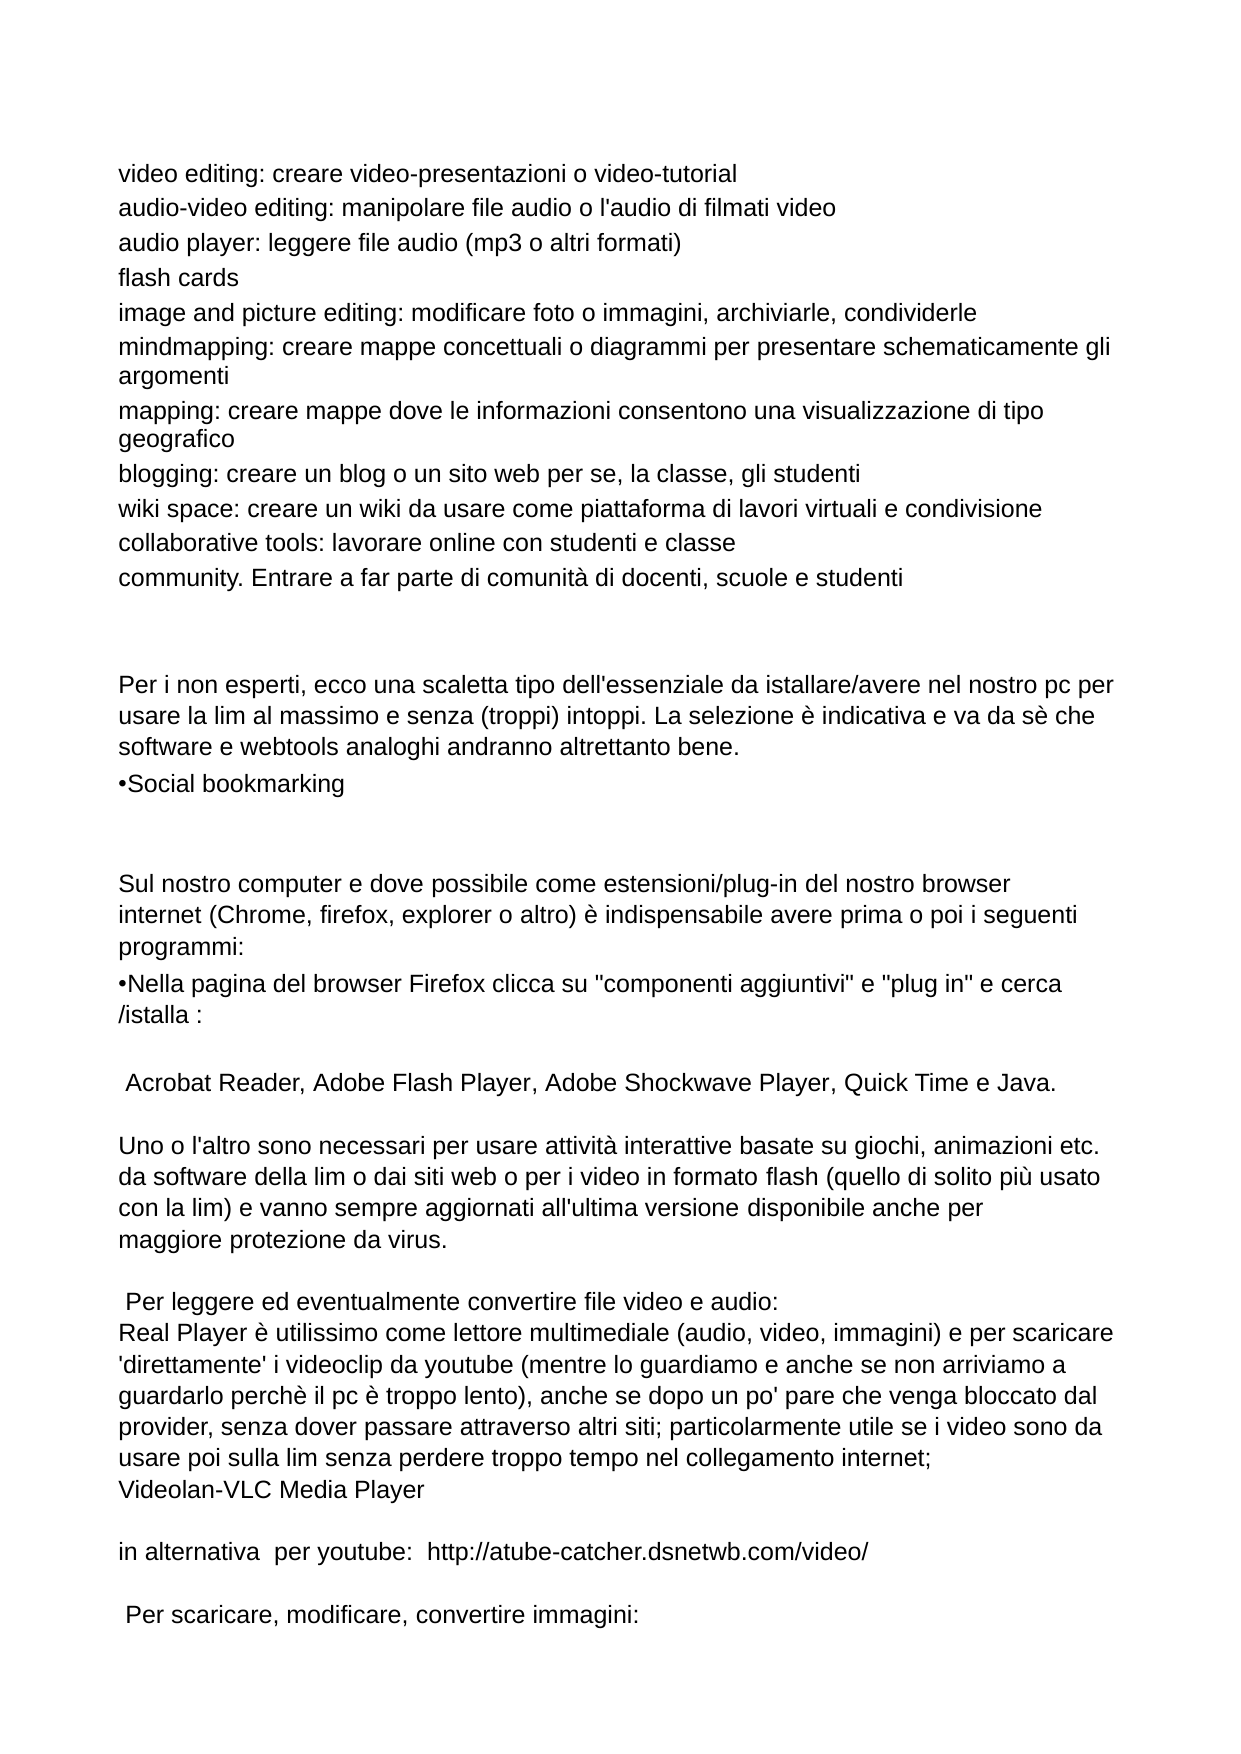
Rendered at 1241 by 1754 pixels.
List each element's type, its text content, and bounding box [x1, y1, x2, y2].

text Acrobat Reader, Adobe Flash Player, Adobe Shockwave Player, Quick Time e Java. Uno o l'altro sono necessari per usare attività interattive basate su giochi, animazioni etc. da software della lim o dai siti web o per i video in formato flash (quello di solito più usato con la lim) e vanno sempre aggiornati all'ultima versione disponibile anche per maggiore protezione da virus. Per leggere ed eventualmente convertire file video e audio: Real Player è utilissimo come lettore multimediale (audio, video, immagini) e per scaricare 'direttamente' i videoclip da youtube (mentre lo guardiamo e anche se non arriviamo a guardarlo perchè il pc è troppo lento), anche se dopo un po' pare che venga bloccato dal provider, senza dover passare attraverso altri siti; particolarmente utile se i video sono da usare poi sulla lim senza perdere troppo tempo nel collegamento internet; Videolan-VLC Media Player in alternativa per youtube: http://atube-catcher.dsnetwb.com/video/ Per scaricare, modificare, convertire immagini: [118, 1035, 1122, 1628]
list Social bookmarking [118, 767, 1122, 829]
text image and picture editing: modificare foto o immagini, archiviarle, condividerle [118, 297, 1122, 326]
text wiki space: creare un wiki da usare come piattaforma di lavori virtuali e condivisione [118, 494, 1122, 522]
list Nella pagina del browser Firefox clicca su "componenti aggiuntivi" e "plug in" e cerca /istalla : [118, 966, 1122, 1029]
text collaborative tools: lavorare online con studenti e classe [118, 528, 1122, 557]
text Per i non esperti, ecco una scaletta tipo dell'essenziale da istallare/avere nel nostro pc per usare la lim al massimo e senza (troppi) intoppi. La selezione è indicativa e va da sè che software e webtools analoghi andranno altrettanto bene. [118, 667, 1122, 761]
text mapping: creare mappe dove le informazioni consentono una visualizzazione di tipo geografico [118, 396, 1122, 453]
text audio-video editing: manipolare file audio o l'audio di filmati video [118, 193, 1122, 222]
text audio player: leggere file audio (mp3 o altri formati) [118, 228, 1122, 257]
text mindmapping: creare mappe concettuali o diagrammi per presentare schematicamente gli argomenti [118, 332, 1122, 390]
text Sul nostro computer e dove possibile come estensioni/plug-in del nostro browser internet (Chrome, firefox, explorer o altro) è indispensabile avere prima o poi i seguenti programmi: [118, 835, 1122, 960]
text blogging: creare un blog o un sito web per se, la classe, gli studenti [118, 459, 1122, 488]
text video editing: creare video-presentazioni o video-tutorial [118, 159, 1122, 187]
text flash cards [118, 263, 1122, 292]
text community. Entrare a far parte di comunità di docenti, scuole e studenti [118, 563, 1122, 592]
